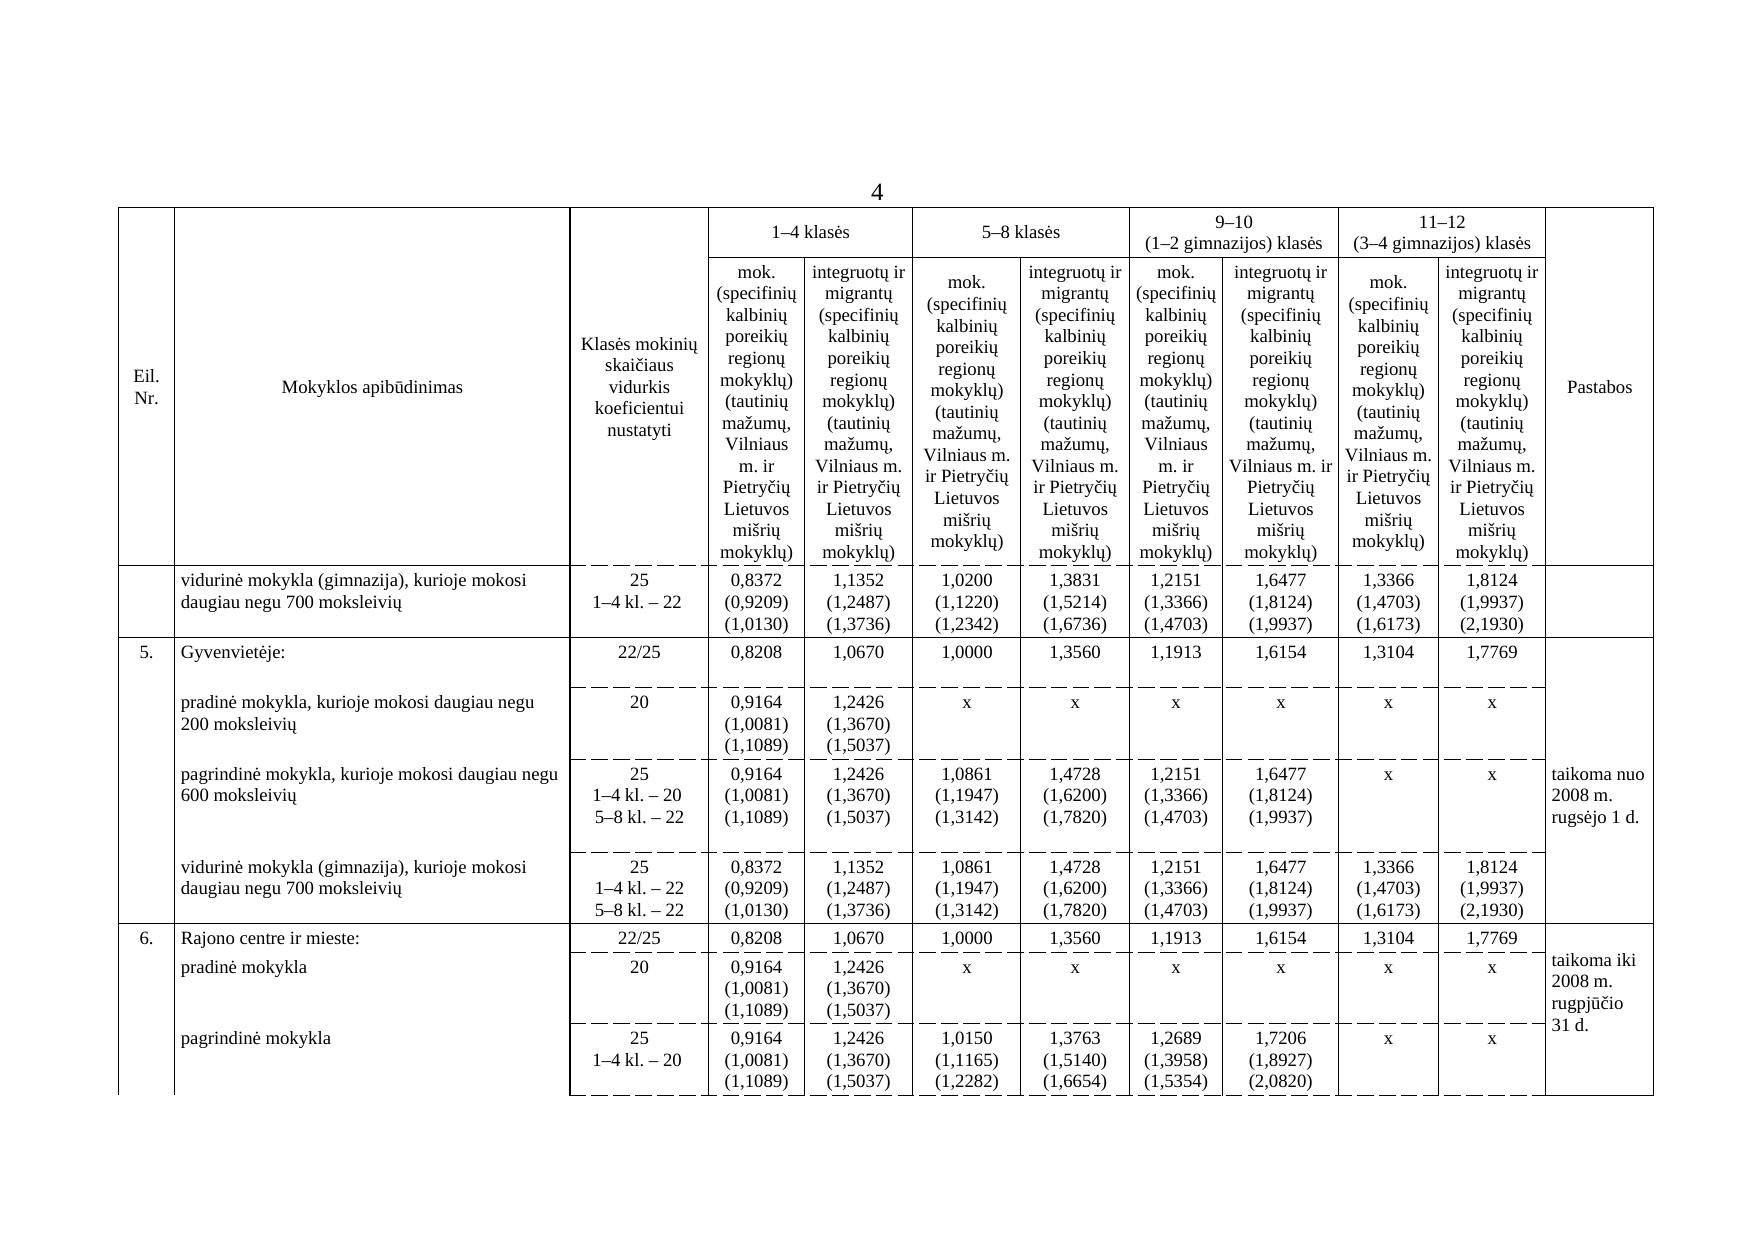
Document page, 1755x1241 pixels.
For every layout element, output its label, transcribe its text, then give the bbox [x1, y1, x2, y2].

table_cell pagrindinė mokykla [175, 1023, 569, 1095]
table_cell 25 1–4 kl. – 20 [571, 1023, 708, 1095]
table_cell 1,8124 (1,9937) (2,1930) [1439, 565, 1545, 637]
table_cell 1,7769 [1439, 638, 1545, 687]
table_cell pradinė mokykla [175, 952, 569, 1023]
table_cell x [1130, 687, 1222, 758]
table_cell pradinė mokykla, kurioje mokosi daugiau negu 200 moksleivių [175, 687, 569, 758]
table_cell x [1439, 1023, 1545, 1095]
table_cell 1,3366 (1,4703) (1,6173) [1339, 565, 1438, 637]
table_header 11–12 (3–4 gimnazijos) klasės [1339, 208, 1545, 257]
table_header 1–4 klasės [709, 208, 912, 257]
table_header 5–8 klasės [913, 208, 1129, 257]
table_cell 1,3104 [1339, 924, 1438, 952]
table_cell [119, 566, 174, 637]
table_cell 0,8372 (0,9209) (1,0130) [709, 565, 804, 637]
table_cell taikoma nuo 2008 m. rugsėjo 1 d. [1546, 759, 1653, 852]
table_cell 0,9164 (1,0081) (1,1089) [709, 759, 804, 852]
table_cell 1,0861 (1,1947) (1,3142) [913, 852, 1020, 923]
table_cell 20 [571, 687, 708, 758]
table_cell 1,2689 (1,3958) (1,5354) [1130, 1023, 1222, 1095]
table_cell 1,6154 [1223, 924, 1338, 952]
table_cell x [1130, 952, 1222, 1023]
table_cell 1,3763 (1,5140) (1,6654) [1021, 1023, 1129, 1095]
table_cell 0,8372 (0,9209) (1,0130) [709, 852, 804, 923]
table_cell 25 1–4 kl. – 20 5–8 kl. – 22 [571, 759, 708, 852]
table_cell x [1339, 687, 1438, 758]
table_header Mokyklos apibūdinimas [175, 208, 569, 565]
table_cell x [1021, 687, 1129, 758]
table_cell 0,9164 (1,0081) (1,1089) [709, 1023, 804, 1095]
table_cell 1,2426 (1,3670) (1,5037) [805, 1023, 912, 1095]
table_cell [1546, 566, 1653, 637]
table_header Pastabos [1546, 208, 1653, 565]
table_cell Gyvenvietėje: [175, 638, 569, 687]
table_cell x [1339, 952, 1438, 1023]
table_cell 1,3831 (1,5214) (1,6736) [1021, 565, 1129, 637]
table_cell x [1021, 952, 1129, 1023]
table_cell 6. [119, 924, 174, 952]
table_cell 1,3560 [1021, 638, 1129, 687]
table_cell 0,9164 (1,0081) (1,1089) [709, 687, 804, 758]
table_cell x [1439, 952, 1545, 1023]
table_cell 22/25 [571, 924, 708, 952]
table_cell 0,9164 (1,0081) (1,1089) [709, 952, 804, 1023]
table_cell pagrindinė mokykla, kurioje mokosi daugiau negu 600 moksleivių [175, 759, 569, 852]
table_cell 1,0861 (1,1947) (1,3142) [913, 759, 1020, 852]
table_cell 1,1352 (1,2487) (1,3736) [805, 565, 912, 637]
table_cell 1,0150 (1,1165) (1,2282) [913, 1023, 1020, 1095]
table_cell 0,8208 [709, 924, 804, 952]
table_cell 1,6477 (1,8124) (1,9937) [1223, 759, 1338, 852]
table_cell vidurinė mokykla (gimnazija), kurioje mokosi daugiau negu 700 moksleivių [175, 566, 569, 637]
table_header 9–10 (1–2 gimnazijos) klasės [1130, 208, 1338, 257]
table_cell 1,6154 [1223, 638, 1338, 687]
table_cell mok. (specifinių kalbinių poreikių regionų mokyklų) (tautinių mažumų, Vilniaus m. ir Pietryčių Lietuvos mišrių mokyklų) [1339, 258, 1438, 565]
table_cell 1,3366 (1,4703) (1,6173) [1339, 852, 1438, 923]
table_cell integruotų ir migrantų (specifinių kalbinių poreikių regionų mokyklų) (tautinių mažumų, Vilniaus m. ir Pietryčių Lietuvos mišrių mokyklų) [1021, 258, 1129, 565]
table_cell 1,8124 (1,9937) (2,1930) [1439, 852, 1545, 923]
table_cell 1,6477 (1,8124) (1,9937) [1223, 852, 1338, 923]
table_cell 1,0000 [913, 638, 1020, 687]
table_cell 1,2426 (1,3670) (1,5037) [805, 687, 912, 758]
table_cell 1,0200 (1,1220) (1,2342) [913, 565, 1020, 637]
table_cell [1546, 638, 1653, 687]
table_cell x [913, 687, 1020, 758]
table_cell x [1223, 952, 1338, 1023]
table_cell 25 1–4 kl. – 22 [571, 565, 708, 637]
table_cell 1,2151 (1,3366) (1,4703) [1130, 565, 1222, 637]
table_cell 20 [571, 952, 708, 1023]
table_cell 5. [119, 638, 174, 923]
table_cell 0,8208 [709, 638, 804, 687]
table_cell 22/25 [571, 638, 708, 687]
table_cell 1,4728 (1,6200) (1,7820) [1021, 852, 1129, 923]
table_cell integruotų ir migrantų (specifinių kalbinių poreikių regionų mokyklų) (tautinių mažumų, Vilniaus m. ir Pietryčių Lietuvos mišrių mokyklų) [1223, 258, 1338, 565]
table_cell 1,1352 (1,2487) (1,3736) [805, 852, 912, 923]
table_cell 1,0670 [805, 638, 912, 687]
table_cell Rajono centre ir mieste: [175, 924, 569, 952]
table_cell 1,4728 (1,6200) (1,7820) [1021, 759, 1129, 852]
table_cell x [1439, 687, 1545, 758]
table_cell 25 1–4 kl. – 22 5–8 kl. – 22 [571, 852, 708, 923]
table_cell 1,0000 [913, 924, 1020, 952]
table_cell integruotų ir migrantų (specifinių kalbinių poreikių regionų mokyklų) (tautinių mažumų, Vilniaus m. ir Pietryčių Lietuvos mišrių mokyklų) [805, 258, 912, 565]
table_cell 1,7769 [1439, 924, 1545, 952]
table_cell vidurinė mokykla (gimnazija), kurioje mokosi daugiau negu 700 moksleivių [175, 852, 569, 923]
table_cell 1,2151 (1,3366) (1,4703) [1130, 759, 1222, 852]
table_cell 1,2426 (1,3670) (1,5037) [805, 952, 912, 1023]
table_cell 1,2426 (1,3670) (1,5037) [805, 759, 912, 852]
table_cell 1,6477 (1,8124) (1,9937) [1223, 565, 1338, 637]
table_cell taikoma iki 2008 m. rugpjūčio 31 d. [1546, 924, 1653, 1095]
table_cell x [1339, 1023, 1438, 1095]
table_cell 1,1913 [1130, 924, 1222, 952]
table_cell 1,0670 [805, 924, 912, 952]
table_cell integruotų ir migrantų (specifinių kalbinių poreikių regionų mokyklų) (tautinių mažumų, Vilniaus m. ir Pietryčių Lietuvos mišrių mokyklų) [1439, 258, 1545, 565]
table_cell mok. (specifinių kalbinių poreikių regionų mokyklų) (tautinių mažumų, Vilniaus m. ir Pietryčių Lietuvos mišrių mokyklų) [913, 258, 1020, 565]
table_cell [1546, 852, 1653, 923]
table_cell 1,3104 [1339, 638, 1438, 687]
table_cell 1,2151 (1,3366) (1,4703) [1130, 852, 1222, 923]
table_cell x [1439, 759, 1545, 852]
table_header Eil. Nr. [119, 208, 174, 565]
table_cell 1,1913 [1130, 638, 1222, 687]
table_cell x [913, 952, 1020, 1023]
table_cell x [1339, 759, 1438, 852]
table_cell mok. (specifinių kalbinių poreikių regionų mokyklų) (tautinių mažumų, Vilniaus m. ir Pietryčių Lietuvos mišrių mokyklų) [709, 258, 804, 565]
table_header Klasės mokinių skaičiaus vidurkis koeficientui nustatyti [571, 208, 708, 565]
table_cell [119, 952, 174, 1023]
table_cell [119, 1023, 174, 1095]
table_cell x [1223, 687, 1338, 758]
table_cell 1,3560 [1021, 924, 1129, 952]
table_cell 1,7206 (1,8927) (2,0820) [1223, 1023, 1338, 1095]
table_cell [1546, 687, 1653, 758]
table_cell mok. (specifinių kalbinių poreikių regionų mokyklų) (tautinių mažumų, Vilniaus m. ir Pietryčių Lietuvos mišrių mokyklų) [1130, 258, 1222, 565]
